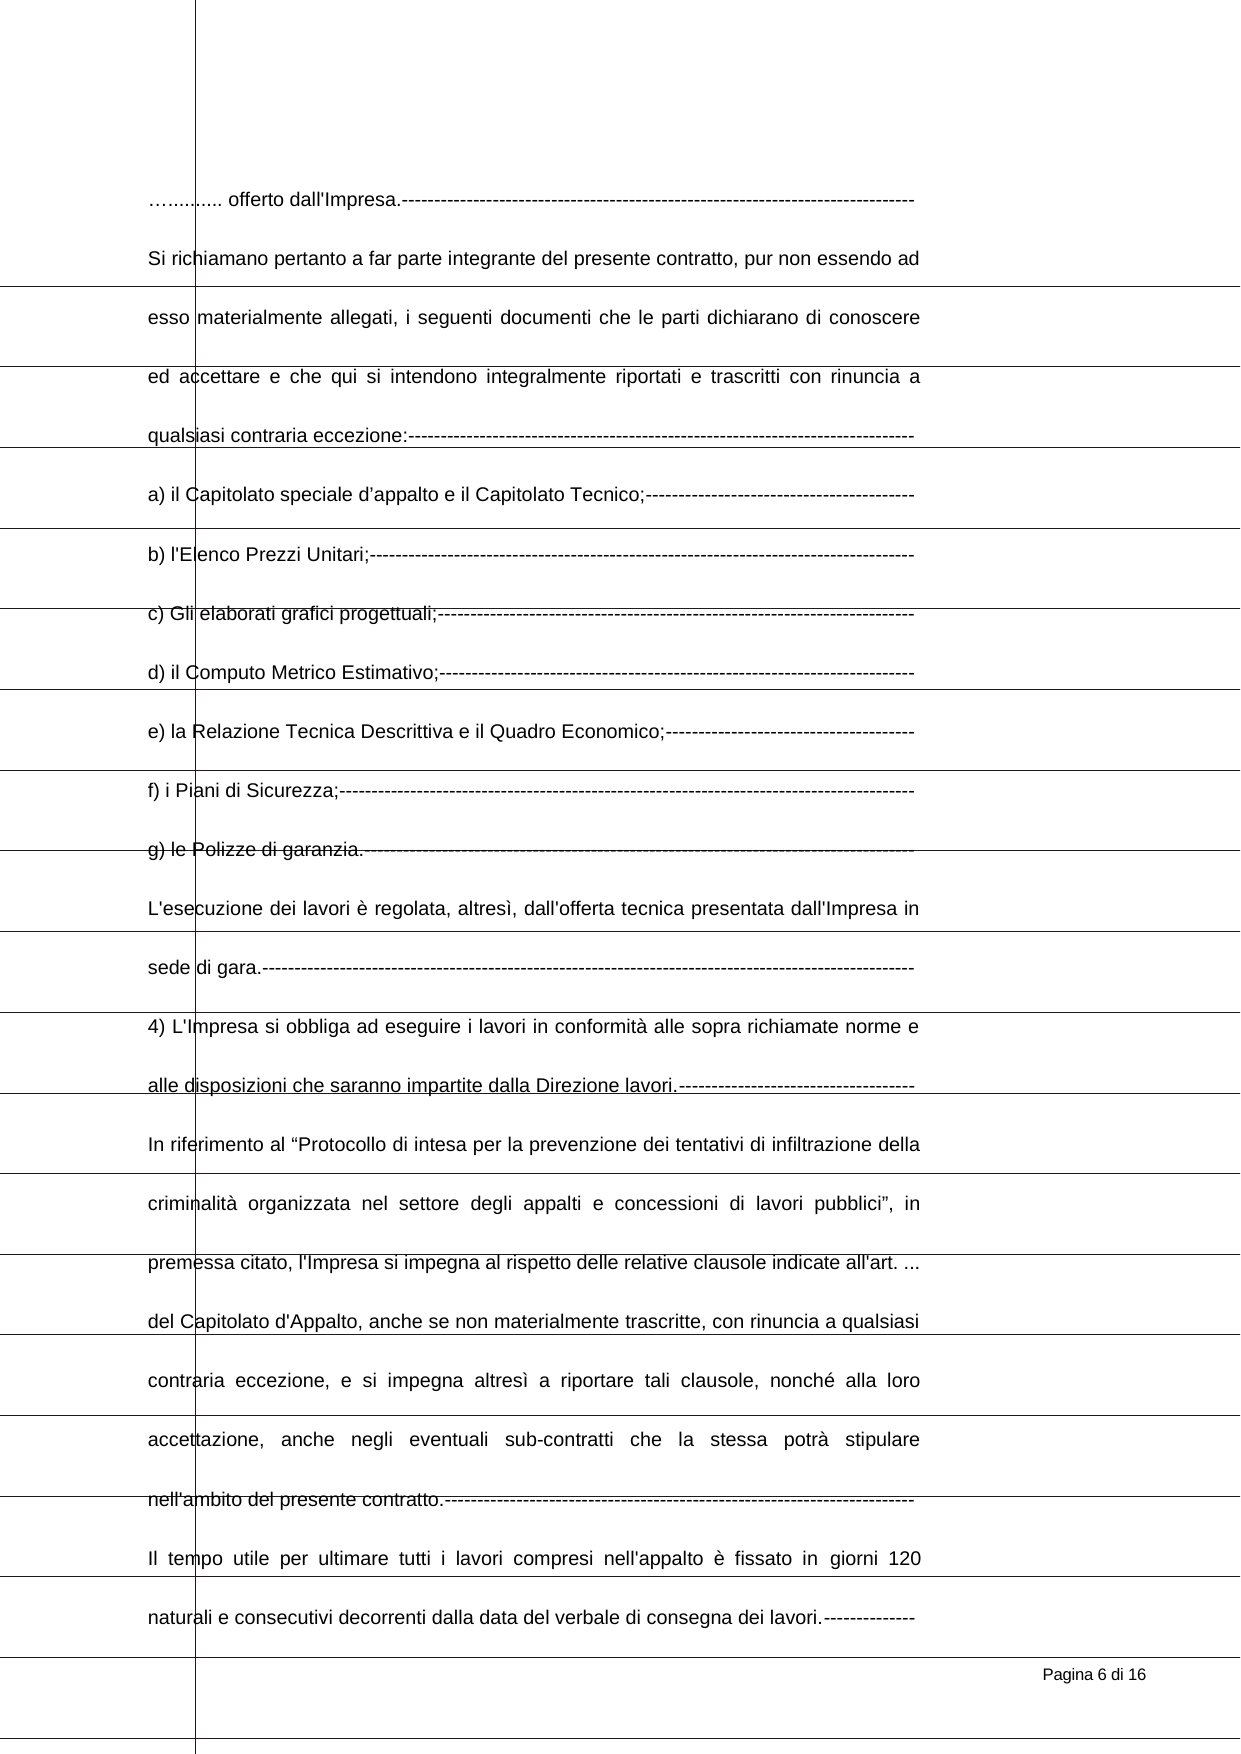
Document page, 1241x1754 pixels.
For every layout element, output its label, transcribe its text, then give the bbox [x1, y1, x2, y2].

list Si richiamano pertanto a far parte integrante del presente contratto, pur non essendo ad esso materialmente allegati, i seguenti documenti che le parti dichiarano di conoscere ed accettare e che qui si intendono integralmente riportati e trascritti con rinuncia a qualsiasi contraria eccezione: a) il Capitolato speciale d’appalto e il Capitolato Tecnico; b) l'Elenco Prezzi Unitari; c) Gli elaborati grafici progettuali; d) il Computo Metrico Estimativo; e) la Relazione Tecnica Descrittiva e il Quadro Economico; f) i Piani di Sicurezza; [148, 218, 921, 809]
list 4) L'Impresa si obbliga ad eseguire i lavori in conformità alle sopra richiamate norme e alle disposizioni che saranno impartite dalla Direzione lavori. [148, 986, 921, 1104]
list L'esecuzione dei lavori è regolata, altresì, dall'offerta tecnica presentata dall'Impresa in sede di gara. [148, 868, 921, 986]
text Il tempo utile per ultimare tutti i lavori compresi nell'appalto è fissato in giorni 120 naturali e consecutivi decorrenti dalla data del verbale di consegna dei lavori. [148, 1518, 921, 1636]
list ….......... offerto dall'Impresa. [148, 159, 921, 218]
list In riferimento al “Protocollo di intesa per la prevenzione dei tentativi di infiltrazione della criminalità organizzata nel settore degli appalti e concessioni di lavori pubblici”, in premessa citato, l'Impresa si impegna al rispetto delle relative clausole indicate all'art. ... del Capitolato d'Appalto, anche se non materialmente trascritte, con rinuncia a qualsiasi contraria eccezione, e si impegna altresì a riportare tali clausole, nonché alla loro accettazione, anche negli eventuali sub-contratti che la stessa potrà stipulare nell'ambito del presente contratto. [148, 1104, 921, 1518]
list g) le Polizze di garanzia. [148, 809, 921, 868]
